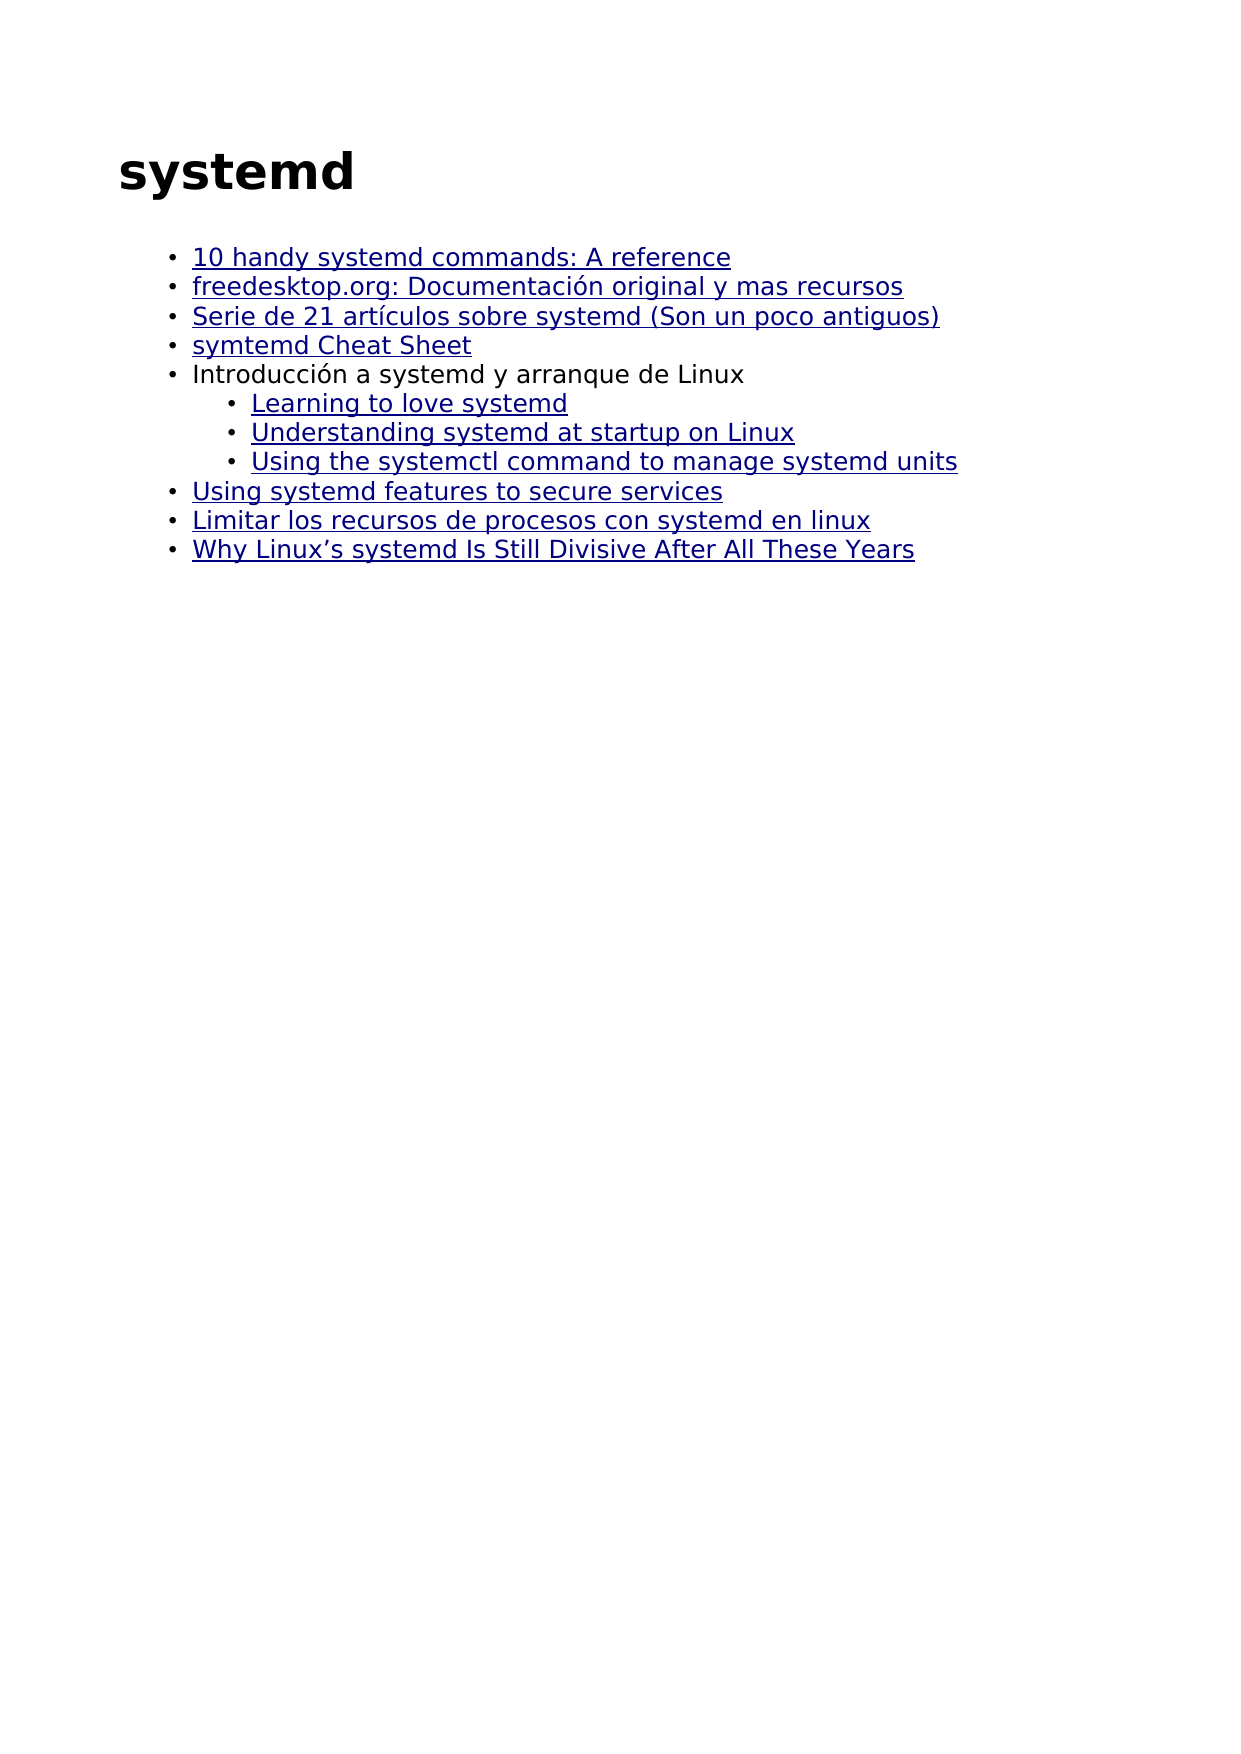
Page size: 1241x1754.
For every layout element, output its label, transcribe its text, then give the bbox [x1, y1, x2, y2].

list Limitar los recursos de procesos con systemd en linux [177, 506, 1122, 535]
list Understanding systemd at startup on Linux [236, 418, 1122, 447]
subtitle systemd [118, 143, 1122, 201]
list freedesktop.org: Documentación original y mas recursos [177, 272, 1122, 302]
list Why Linux’s systemd Is Still Divisive After All These Years [177, 535, 1122, 564]
list 10 handy systemd commands: A reference [177, 243, 1122, 272]
list Learning to love systemd [236, 389, 1122, 418]
list Using systemd features to secure services [177, 477, 1122, 506]
list symtemd Cheat Sheet [177, 331, 1122, 360]
list Using the systemctl command to manage systemd units [236, 447, 1122, 477]
list Introducción a systemd y arranque de Linux [177, 360, 1122, 389]
list Serie de 21 artículos sobre systemd (Son un poco antiguos) [177, 302, 1122, 331]
